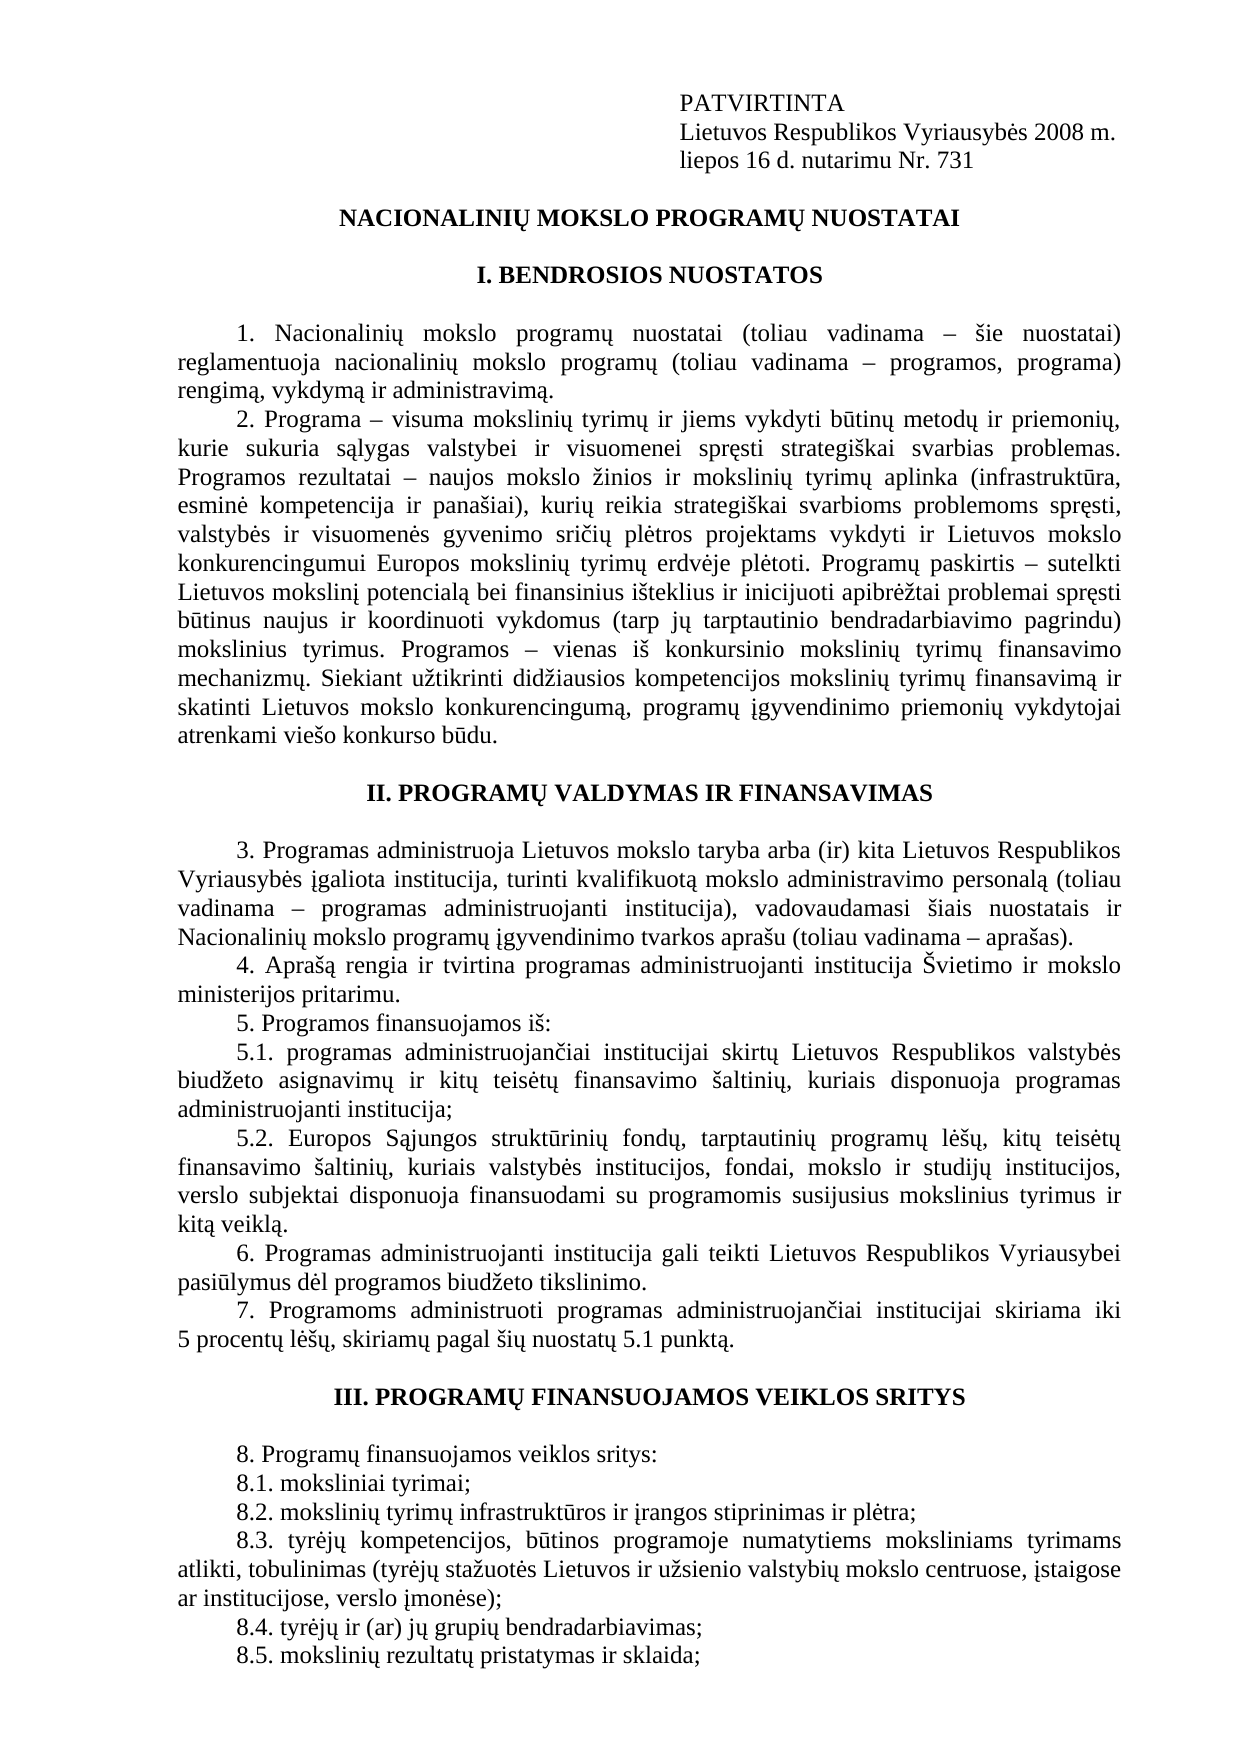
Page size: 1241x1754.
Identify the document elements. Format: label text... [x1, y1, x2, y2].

text 7. Programoms administruoti programas administruojančiai institucijai skiriama iki 5 procentų lėšų, skiriamų pagal šių nuostatų 5.1 punktą. [177, 1295, 1122, 1353]
text I. BENDROSIOS NUOSTATOS [177, 260, 1122, 289]
text II. PROGRAMŲ VALDYMAS IR FINANSAVIMAS [177, 778, 1122, 807]
text 5.1. programas administruojančiai institucijai skirtų Lietuvos Respublikos valstybės biudžeto asignavimų ir kitų teisėtų finansavimo šaltinių, kuriais disponuoja programas administruojanti institucija; [177, 1037, 1122, 1123]
text 8.5. mokslinių rezultatų pristatymas ir sklaida; [177, 1640, 1122, 1669]
text 5. Programos finansuojamos iš: [177, 1008, 1122, 1037]
text NACIONALINIŲ MOKSLO PROGRAMŲ NUOSTATAI [177, 203, 1122, 232]
text 5.2. Europos Sąjungos struktūrinių fondų, tarptautinių programų lėšų, kitų teisėtų finansavimo šaltinių, kuriais valstybės institucijos, fondai, mokslo ir studijų institucijos, verslo subjektai disponuoja finansuodami su programomis susijusius mokslinius tyrimus ir kitą veiklą. [177, 1123, 1122, 1238]
text 3. Programas administruoja Lietuvos mokslo taryba arba (ir) kita Lietuvos Respublikos Vyriausybės įgaliota institucija, turinti kvalifikuotą mokslo administravimo personalą (toliau vadinama – programas administruojanti institucija), vadovaudamasi šiais nuostatais ir Nacionalinių mokslo programų įgyvendinimo tvarkos aprašu (toliau vadinama – aprašas). [177, 835, 1122, 950]
text 1. Nacionalinių mokslo programų nuostatai (toliau vadinama – šie nuostatai) reglamentuoja nacionalinių mokslo programų (toliau vadinama – programos, programa) rengimą, vykdymą ir administravimą. [177, 318, 1122, 404]
text 8.3. tyrėjų kompetencijos, būtinos programoje numatytiems moksliniams tyrimams atlikti, tobulinimas (tyrėjų stažuotės Lietuvos ir užsienio valstybių mokslo centruose, įstaigose ar institucijose, verslo įmonėse); [177, 1525, 1122, 1612]
text 4. Aprašą rengia ir tvirtina programas administruojanti institucija Švietimo ir mokslo ministerijos pritarimu. [177, 950, 1122, 1008]
text PATVIRTINTA [679, 88, 1122, 117]
text 6. Programas administruojanti institucija gali teikti Lietuvos Respublikos Vyriausybei pasiūlymus dėl programos biudžeto tikslinimo. [177, 1238, 1122, 1295]
text Lietuvos Respublikos Vyriausybės 2008 m. liepos 16 d. nutarimu Nr. 731 [679, 117, 1122, 174]
text 8. Programų finansuojamos veiklos sritys: [177, 1439, 1122, 1468]
text 8.2. mokslinių tyrimų infrastruktūros ir įrangos stiprinimas ir plėtra; [177, 1497, 1122, 1525]
text 8.4. tyrėjų ir (ar) jų grupių bendradarbiavimas; [177, 1612, 1122, 1640]
text 2. Programa – visuma mokslinių tyrimų ir jiems vykdyti būtinų metodų ir priemonių, kurie sukuria sąlygas valstybei ir visuomenei spręsti strategiškai svarbias problemas. Programos rezultatai – naujos mokslo žinios ir mokslinių tyrimų aplinka (infrastruktūra, esminė kompetencija ir panašiai), kurių reikia strategiškai svarbioms problemoms spręsti, valstybės ir visuomenės gyvenimo sričių plėtros projektams vykdyti ir Lietuvos mokslo konkurencingumui Europos mokslinių tyrimų erdvėje plėtoti. Programų paskirtis – sutelkti Lietuvos mokslinį potencialą bei finansinius išteklius ir inicijuoti apibrėžtai problemai spręsti būtinus naujus ir koordinuoti vykdomus (tarp jų tarptautinio bendradarbiavimo pagrindu) mokslinius tyrimus. Programos – vienas iš konkursinio mokslinių tyrimų finansavimo mechanizmų. Siekiant užtikrinti didžiausios kompetencijos mokslinių tyrimų finansavimą ir skatinti Lietuvos mokslo konkurencingumą, programų įgyvendinimo priemonių vykdytojai atrenkami viešo konkurso būdu. [177, 404, 1122, 749]
text 8.1. moksliniai tyrimai; [177, 1468, 1122, 1497]
text III. PROGRAMŲ FINANSUOJAMOS VEIKLOS SRITYS [177, 1382, 1122, 1410]
